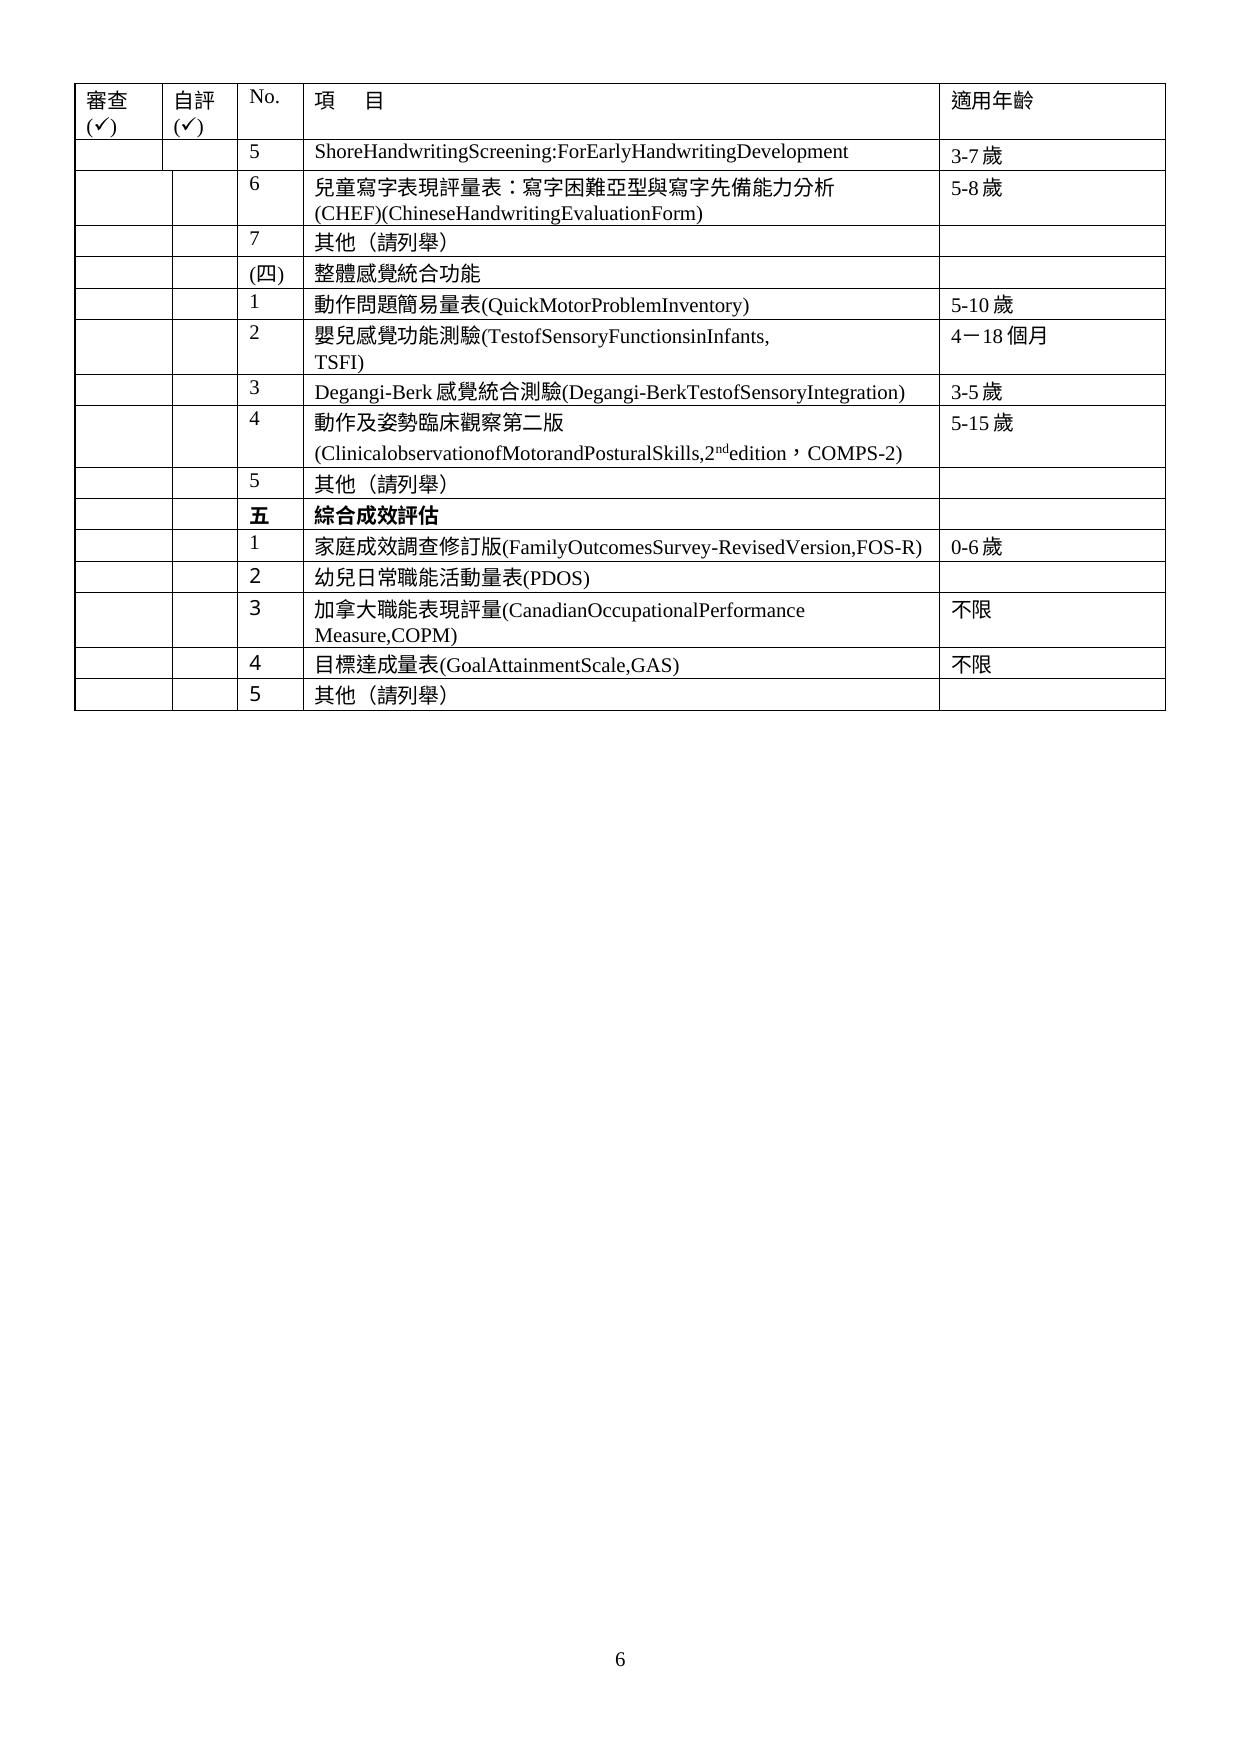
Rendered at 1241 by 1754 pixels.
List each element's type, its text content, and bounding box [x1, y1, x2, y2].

table_cell 加拿大職能表現評量(CanadianOccupationalPerformance Measure,COPM) [304, 593, 939, 647]
table_cell 2 [238, 320, 303, 374]
table_cell 五 [238, 499, 303, 529]
table_cell [940, 226, 1165, 256]
table_cell [173, 257, 237, 287]
table_cell [76, 406, 172, 467]
table_cell 4 [238, 648, 303, 678]
table_cell [76, 648, 172, 678]
table_cell 6 [238, 171, 303, 225]
table_cell [173, 406, 237, 467]
table_header 項 目 [304, 84, 939, 138]
table_cell 5-15歲 [940, 406, 1165, 467]
table_cell [173, 499, 237, 529]
table_cell 7 [238, 226, 303, 256]
table_cell [173, 171, 237, 225]
table_cell (四) [238, 257, 303, 287]
table_cell 1 [238, 289, 303, 319]
table_cell [76, 226, 172, 256]
table_cell [173, 226, 237, 256]
table_header No. [238, 84, 303, 138]
table_cell [173, 530, 237, 561]
table_cell 其他（請列舉） [304, 679, 939, 709]
table_cell 2 [238, 562, 303, 592]
table_cell [163, 140, 237, 170]
table_cell 4 [238, 406, 303, 467]
table_cell [76, 468, 172, 498]
table_cell [940, 499, 1165, 529]
table_cell [76, 530, 172, 561]
table_cell 其他（請列舉） [304, 226, 939, 256]
table_cell [76, 375, 172, 405]
table_cell 5-10歲 [940, 289, 1165, 319]
table_cell 家庭成效調查修訂版(FamilyOutcomesSurvey-RevisedVersion,FOS-R) [304, 530, 939, 561]
table_cell 兒童寫字表現評量表：寫字困難亞型與寫字先備能力分析 (CHEF)(ChineseHandwritingEvaluationForm) [304, 171, 939, 225]
table_cell [76, 320, 172, 374]
table_cell [940, 257, 1165, 287]
table_cell 3 [238, 593, 303, 647]
table_cell [940, 562, 1165, 592]
table_cell 0-6歲 [940, 530, 1165, 561]
table_cell 嬰兒感覺功能測驗(TestofSensoryFunctionsinInfants, TSFI) [304, 320, 939, 374]
table_cell 3-5歲 [940, 375, 1165, 405]
table_cell 動作問題簡易量表(QuickMotorProblemInventory) [304, 289, 939, 319]
table_cell 3-7歲 [940, 140, 1165, 170]
table_cell 綜合成效評估 [304, 499, 939, 529]
table_cell [76, 289, 172, 319]
table_cell 整體感覺統合功能 [304, 257, 939, 287]
table_cell 動作及姿勢臨床觀察第二版(ClinicalobservationofMotorandPosturalSkills,2ndedition，COMPS-2) [304, 406, 939, 467]
table_cell [173, 320, 237, 374]
table_cell 目標達成量表(GoalAttainmentScale,GAS) [304, 648, 939, 678]
table_cell 其他（請列舉） [304, 468, 939, 498]
table_cell [173, 679, 237, 709]
table_cell [76, 257, 172, 287]
table_cell 5-8歲 [940, 171, 1165, 225]
table_cell 不限 [940, 593, 1165, 647]
table_cell 4－18個月 [940, 320, 1165, 374]
table_cell [76, 140, 162, 170]
table_cell [76, 679, 172, 709]
table_cell [173, 468, 237, 498]
table_cell [173, 562, 237, 592]
table_cell 1 [238, 530, 303, 561]
table_header 適用年齡 [940, 84, 1165, 138]
table_cell [76, 593, 172, 647]
table_cell [173, 289, 237, 319]
table_cell 3 [238, 375, 303, 405]
table_cell [173, 648, 237, 678]
table_cell 5 [238, 468, 303, 498]
table_cell [940, 679, 1165, 709]
table_cell [173, 593, 237, 647]
table_cell 不限 [940, 648, 1165, 678]
table_cell 5 [238, 140, 303, 170]
table_cell [76, 499, 172, 529]
table_header 自評 () [163, 84, 237, 138]
table_cell 幼兒日常職能活動量表(PDOS) [304, 562, 939, 592]
table_cell Degangi-Berk感覺統合測驗(Degangi-BerkTestofSensoryIntegration) [304, 375, 939, 405]
table_cell 5 [238, 679, 303, 709]
table_cell [940, 468, 1165, 498]
table_header 審查 () [76, 84, 162, 138]
table_cell ShoreHandwritingScreening:ForEarlyHandwritingDevelopment [304, 140, 939, 170]
table_cell [76, 171, 172, 225]
table_cell [173, 375, 237, 405]
table_cell [76, 562, 172, 592]
